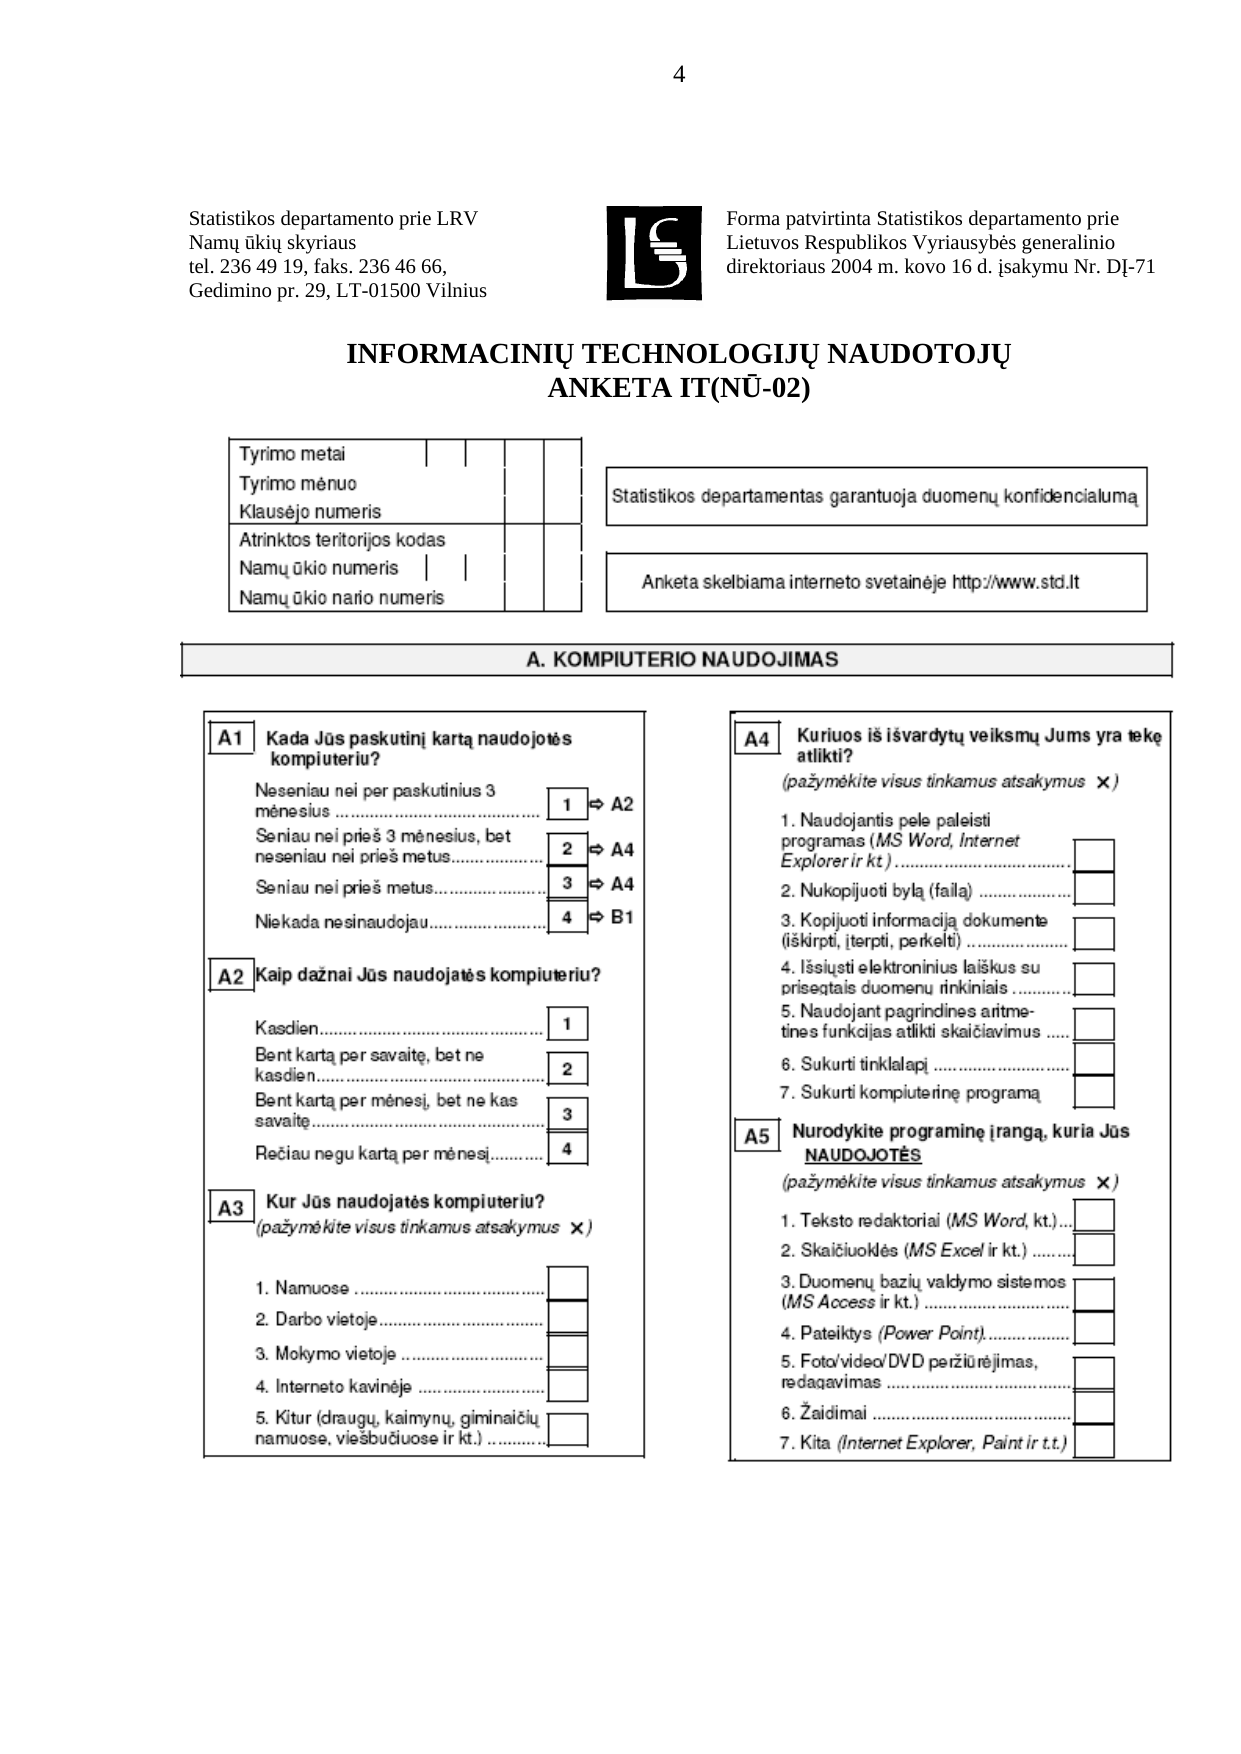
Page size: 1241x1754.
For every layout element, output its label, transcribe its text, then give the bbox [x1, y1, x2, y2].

table_header [704, 206, 715, 307]
text INFORMACINIŲ TECHNOLOGIJŲ NAUDOTOJŲ [177, 336, 1181, 370]
table_header Forma patvirtinta Statistikos departamento prie Lietuvos Respublikos Vyriausybės generalinio direktoriaus 2004 m. kovo 16 d. įsakymu Nr. DĮ-71 [715, 206, 1181, 307]
table_header [595, 206, 606, 307]
table_header Statistikos departamento prie LRV Namų ūkių skyriaus tel. 236 49 19, faks. 236 46 66, Gedimino pr. 29, LT-01500 Vilnius [177, 206, 595, 307]
text ANKETA IT(NŪ-02) [177, 370, 1181, 403]
